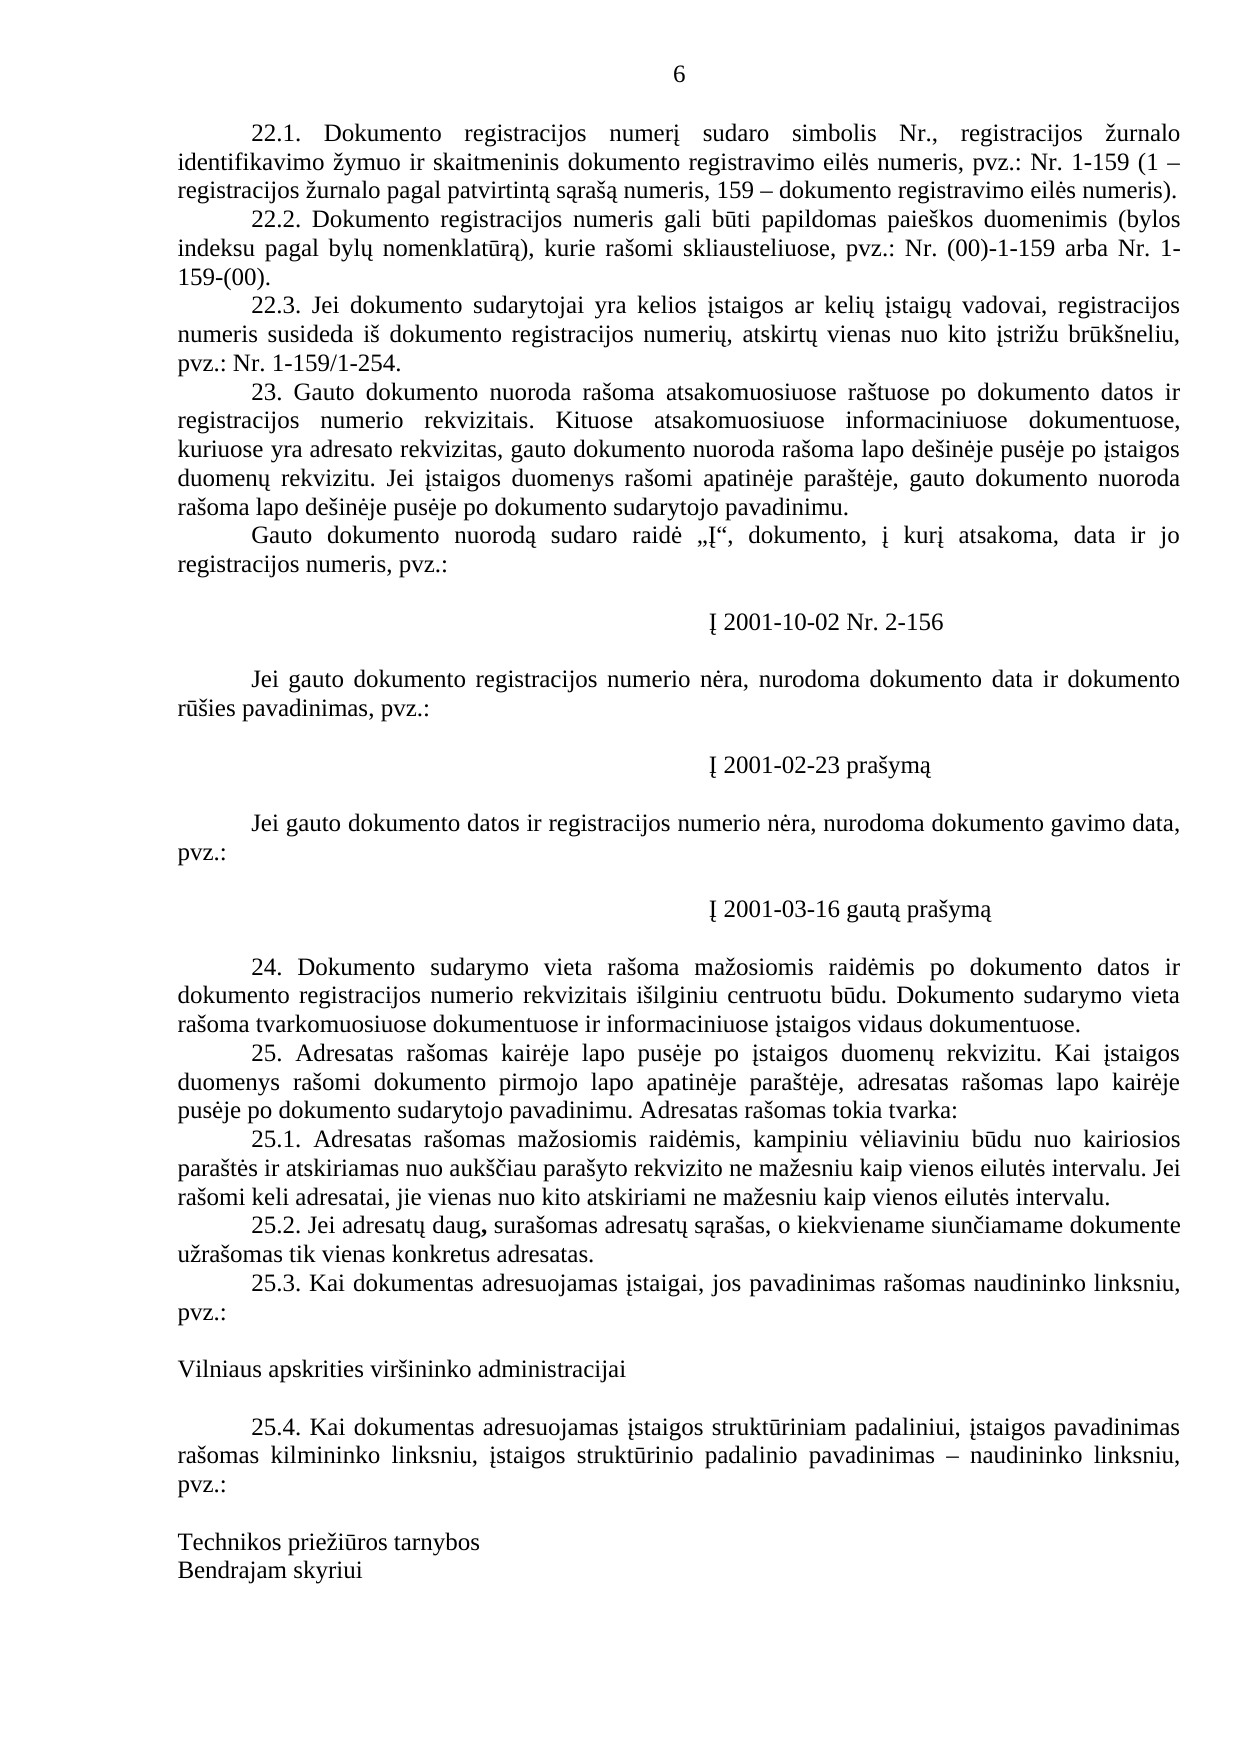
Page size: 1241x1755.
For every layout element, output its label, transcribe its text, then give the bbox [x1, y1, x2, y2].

text Jei gauto dokumento datos ir registracijos numerio nėra, nurodoma dokumento gavimo data, pvz.: [177, 808, 1181, 866]
text 22.3. Jei dokumento sudarytojai yra kelios įstaigos ar kelių įstaigų vadovai, registracijos numeris susideda iš dokumento registracijos numerių, atskirtų vienas nuo kito įstrižu brūkšneliu, pvz.: Nr. 1-159/1-254. [177, 291, 1181, 377]
text 25.1. Adresatas rašomas mažosiomis raidėmis, kampiniu vėliaviniu būdu nuo kairiosios paraštės ir atskiriamas nuo aukščiau parašyto rekvizito ne mažesniu kaip vienos eilutės intervalu. Jei rašomi keli adresatai, jie vienas nuo kito atskiriami ne mažesniu kaip vienos eilutės intervalu. [177, 1124, 1181, 1211]
text 24. Dokumento sudarymo vieta rašoma mažosiomis raidėmis po dokumento datos ir dokumento registracijos numerio rekvizitais išilginiu centruotu būdu. Dokumento sudarymo vieta rašoma tvarkomuosiuose dokumentuose ir informaciniuose įstaigos vidaus dokumentuose. [177, 952, 1181, 1038]
text 22.1. Dokumento registracijos numerį sudaro simbolis Nr., registracijos žurnalo identifikavimo žymuo ir skaitmeninis dokumento registravimo eilės numeris, pvz.: Nr. 1-159 (1 – registracijos žurnalo pagal patvirtintą sąrašą numeris, 159 – dokumento registravimo eilės numeris). [177, 118, 1181, 204]
text 25.4. Kai dokumentas adresuojamas įstaigos struktūriniam padaliniui, įstaigos pavadinimas rašomas kilmininko linksniu, įstaigos struktūrinio padalinio pavadinimas – naudininko linksniu, pvz.: [177, 1412, 1181, 1498]
text Į 2001-02-23 prašymą [177, 751, 1181, 779]
text 25. Adresatas rašomas kairėje lapo pusėje po įstaigos duomenų rekvizitu. Kai įstaigos duomenys rašomi dokumento pirmojo lapo apatinėje paraštėje, adresatas rašomas lapo kairėje pusėje po dokumento sudarytojo pavadinimu. Adresatas rašomas tokia tvarka: [177, 1038, 1181, 1124]
text Į 2001-03-16 gautą prašymą [177, 894, 1181, 923]
text Į 2001-10-02 Nr. 2-156 [177, 607, 1181, 636]
text 22.2. Dokumento registracijos numeris gali būti papildomas paieškos duomenimis (bylos indeksu pagal bylų nomenklatūrą), kurie rašomi skliausteliuose, pvz.: Nr. (00)-1-159 arba Nr. 1-159-(00). [177, 204, 1181, 291]
text Vilniaus apskrities viršininko administracijai [177, 1354, 1181, 1383]
text Gauto dokumento nuorodą sudaro raidė „Į“, dokumento, į kurį atsakoma, data ir jo registracijos numeris, pvz.: [177, 521, 1181, 578]
text Bendrajam skyriui [177, 1556, 1181, 1584]
text Technikos priežiūros tarnybos [177, 1527, 1181, 1556]
text 23. Gauto dokumento nuoroda rašoma atsakomuosiuose raštuose po dokumento datos ir registracijos numerio rekvizitais. Kituose atsakomuosiuose informaciniuose dokumentuose, kuriuose yra adresato rekvizitas, gauto dokumento nuoroda rašoma lapo dešinėje pusėje po įstaigos duomenų rekvizitu. Jei įstaigos duomenys rašomi apatinėje paraštėje, gauto dokumento nuoroda rašoma lapo dešinėje pusėje po dokumento sudarytojo pavadinimu. [177, 377, 1181, 521]
text 25.3. Kai dokumentas adresuojamas įstaigai, jos pavadinimas rašomas naudininko linksniu, pvz.: [177, 1268, 1181, 1326]
text 25.2. Jei adresatų daug, surašomas adresatų sąrašas, o kiekviename siunčiamame dokumente užrašomas tik vienas konkretus adresatas. [177, 1211, 1181, 1268]
text Jei gauto dokumento registracijos numerio nėra, nurodoma dokumento data ir dokumento rūšies pavadinimas, pvz.: [177, 664, 1181, 722]
